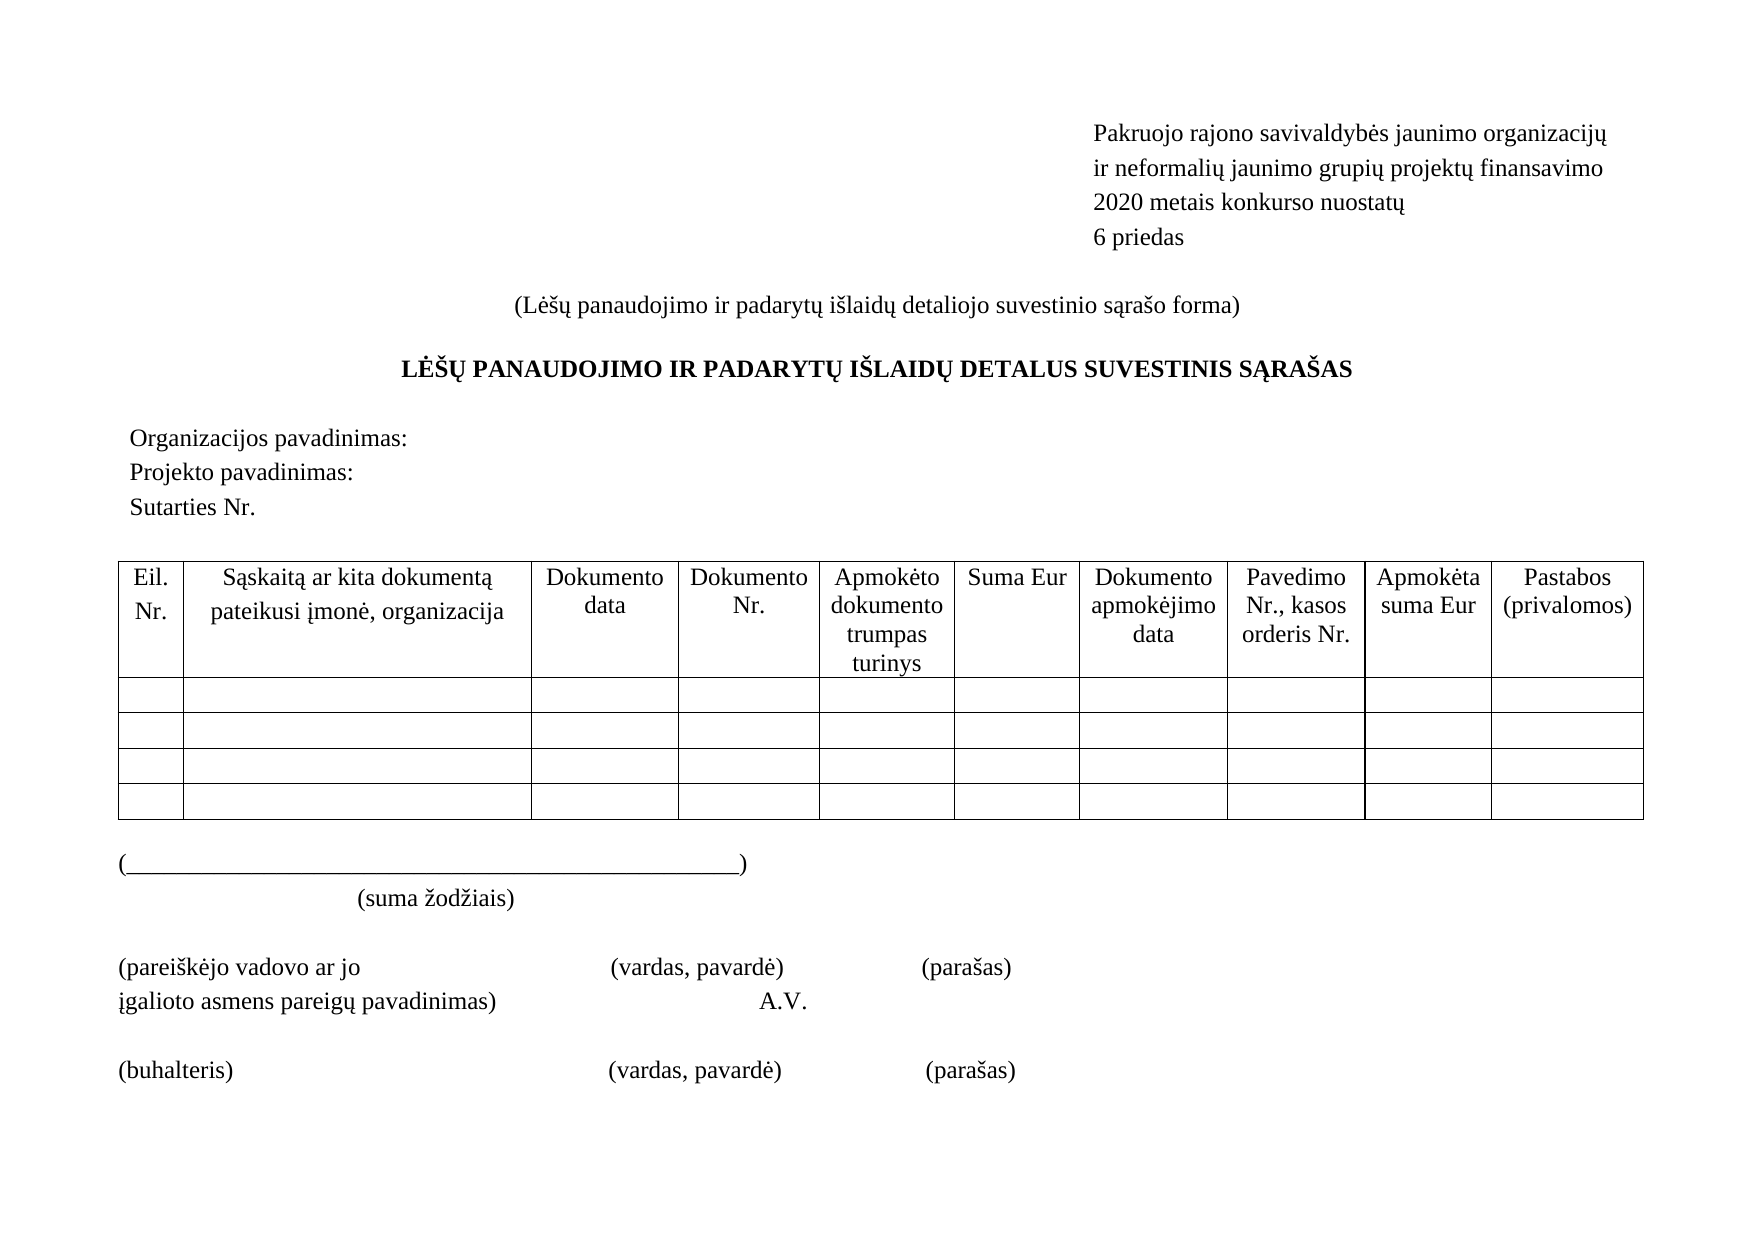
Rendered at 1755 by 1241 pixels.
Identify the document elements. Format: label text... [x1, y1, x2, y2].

table_cell [955, 784, 1079, 819]
table_cell [428, 492, 1639, 526]
text ir neformalių jaunimo grupių projektų finansavimo [1093, 153, 1636, 181]
text LĖŠŲ PANAUDOJIMO IR PADARYTŲ IŠLAIDŲ DETALUS SUVESTINIS SĄRAŠAS [118, 354, 1636, 382]
table_cell Sutarties Nr. [118, 492, 428, 526]
text 6 priedas [1093, 222, 1636, 250]
table_cell [184, 749, 531, 783]
table_cell [1366, 678, 1491, 712]
table_cell [1492, 713, 1643, 748]
table_cell [955, 713, 1079, 748]
table_header Pavedimo Nr., kasos orderis Nr. [1228, 562, 1364, 677]
text (Lėšų panaudojimo ir padarytų išlaidų detaliojo suvestinio sąrašo forma) [118, 291, 1636, 319]
table_cell [679, 784, 819, 819]
text (buhalteris) (vardas, pavardė) (parašas) [118, 1055, 1636, 1084]
table_cell [119, 784, 183, 819]
table_cell [184, 713, 531, 748]
table_cell [1492, 678, 1643, 712]
table_cell [532, 749, 678, 783]
table_cell [1080, 784, 1227, 819]
table_header Dokumento apmokėjimo data [1080, 562, 1227, 677]
table_cell [820, 784, 954, 819]
table_cell [532, 713, 678, 748]
table_cell [184, 784, 531, 819]
table_cell [1228, 678, 1364, 712]
table_cell [955, 749, 1079, 783]
table_cell Projekto pavadinimas: [118, 457, 428, 492]
table_header Eil. Nr. [119, 562, 183, 677]
table_cell [820, 678, 954, 712]
table_cell [119, 678, 183, 712]
table_header Organizacijos pavadinimas: [118, 423, 428, 457]
table_header [428, 423, 1639, 457]
table_cell [1080, 713, 1227, 748]
table_cell [820, 749, 954, 783]
table_cell [679, 749, 819, 783]
table_cell [184, 678, 531, 712]
text įgalioto asmens pareigų pavadinimas) A.V. [118, 986, 1636, 1015]
text (pareiškėjo vadovo ar jo (vardas, pavardė) (parašas) [118, 952, 1636, 981]
table_cell [532, 784, 678, 819]
table_cell [119, 749, 183, 783]
table_cell [1080, 678, 1227, 712]
table_header Pastabos (privalomos) [1492, 562, 1643, 677]
table_cell [1228, 749, 1364, 783]
table_cell [820, 713, 954, 748]
table_header Dokumento data [532, 562, 678, 677]
table_cell [1228, 784, 1364, 819]
text (suma žodžiais) [118, 883, 1636, 912]
table_header Apmokėta suma Eur [1366, 562, 1491, 677]
table_header Sąskaitą ar kita dokumentą pateikusi įmonė, organizacija [184, 562, 531, 677]
table_cell [1492, 749, 1643, 783]
table_cell [679, 713, 819, 748]
table_cell [955, 678, 1079, 712]
table_cell [1228, 713, 1364, 748]
table_cell [1366, 749, 1491, 783]
table_cell [532, 678, 678, 712]
text 2020 metais konkurso nuostatų [1093, 187, 1636, 216]
table_header Dokumento Nr. [679, 562, 819, 677]
table_cell [679, 678, 819, 712]
table_cell [428, 457, 1639, 492]
table_cell [1080, 749, 1227, 783]
text (_________________________________________________) [118, 848, 1636, 877]
table_cell [1366, 713, 1491, 748]
table_cell [119, 713, 183, 748]
table_header Suma Eur [955, 562, 1079, 677]
text Pakruojo rajono savivaldybės jaunimo organizacijų [1093, 118, 1636, 147]
table_cell [1492, 784, 1643, 819]
table_header Apmokėto dokumento trumpas turinys [820, 562, 954, 677]
table_cell [1366, 784, 1491, 819]
